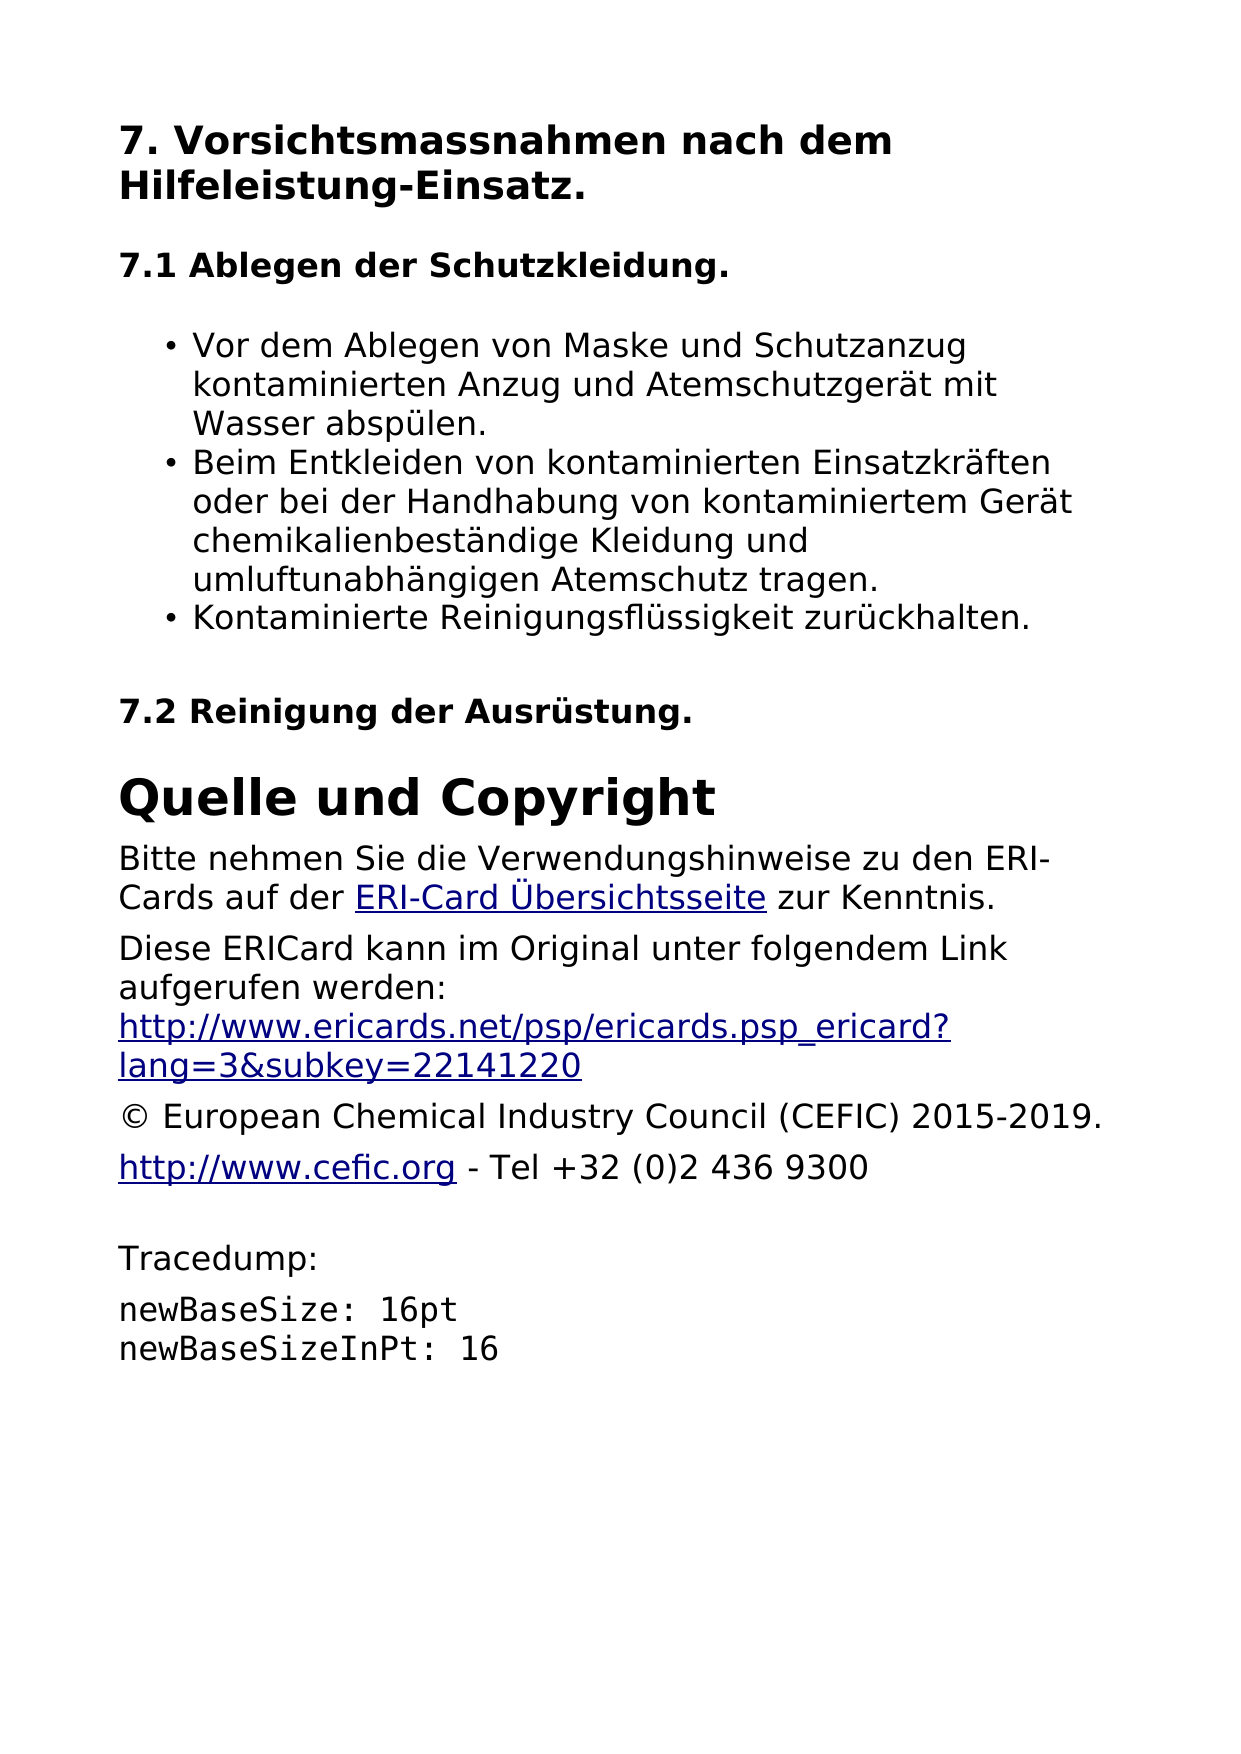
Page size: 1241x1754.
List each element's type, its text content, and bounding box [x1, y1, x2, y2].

subtitle 7.2 Reinigung der Ausrüstung. [118, 692, 1122, 731]
subtitle 7.1 Ablegen der Schutzkleidung. [118, 246, 1122, 285]
text newBaseSize: 16pt newBaseSizeInPt: 16 [118, 1290, 1122, 1368]
text http://www.cefic.org - Tel +32 (0)2 436 9300 [118, 1149, 1122, 1188]
list Vor dem Ablegen von Maske und Schutzanzug kontaminierten Anzug und Atemschutzgerät mit Wasser abspülen. [177, 327, 1122, 443]
subtitle Quelle und Copyright [118, 768, 1122, 827]
list Kontaminierte Reinigungsflüssigkeit zurückhalten. [177, 599, 1122, 638]
text Bitte nehmen Sie die Verwendungshinweise zu den ERI-Cards auf der ERI-Card Übersichtsseite zur Kenntnis. [118, 839, 1122, 917]
subtitle 7. Vorsichtsmassnahmen nach dem Hilfeleistung-Einsatz. [118, 118, 1122, 208]
text Diese ERICard kann im Original unter folgendem Link aufgerufen werden: http://www.ericards.net/psp/ericards.psp_ericard?lang=3&subkey=22141220 [118, 929, 1122, 1085]
text © European Chemical Industry Council (CEFIC) 2015-2019. [118, 1097, 1122, 1136]
text Tracedump: [118, 1200, 1122, 1278]
list Beim Entkleiden von kontaminierten Einsatzkräften oder bei der Handhabung von kontaminiertem Gerät chemikalienbeständige Kleidung und umluftunabhängigen Atemschutz tragen. [177, 443, 1122, 599]
